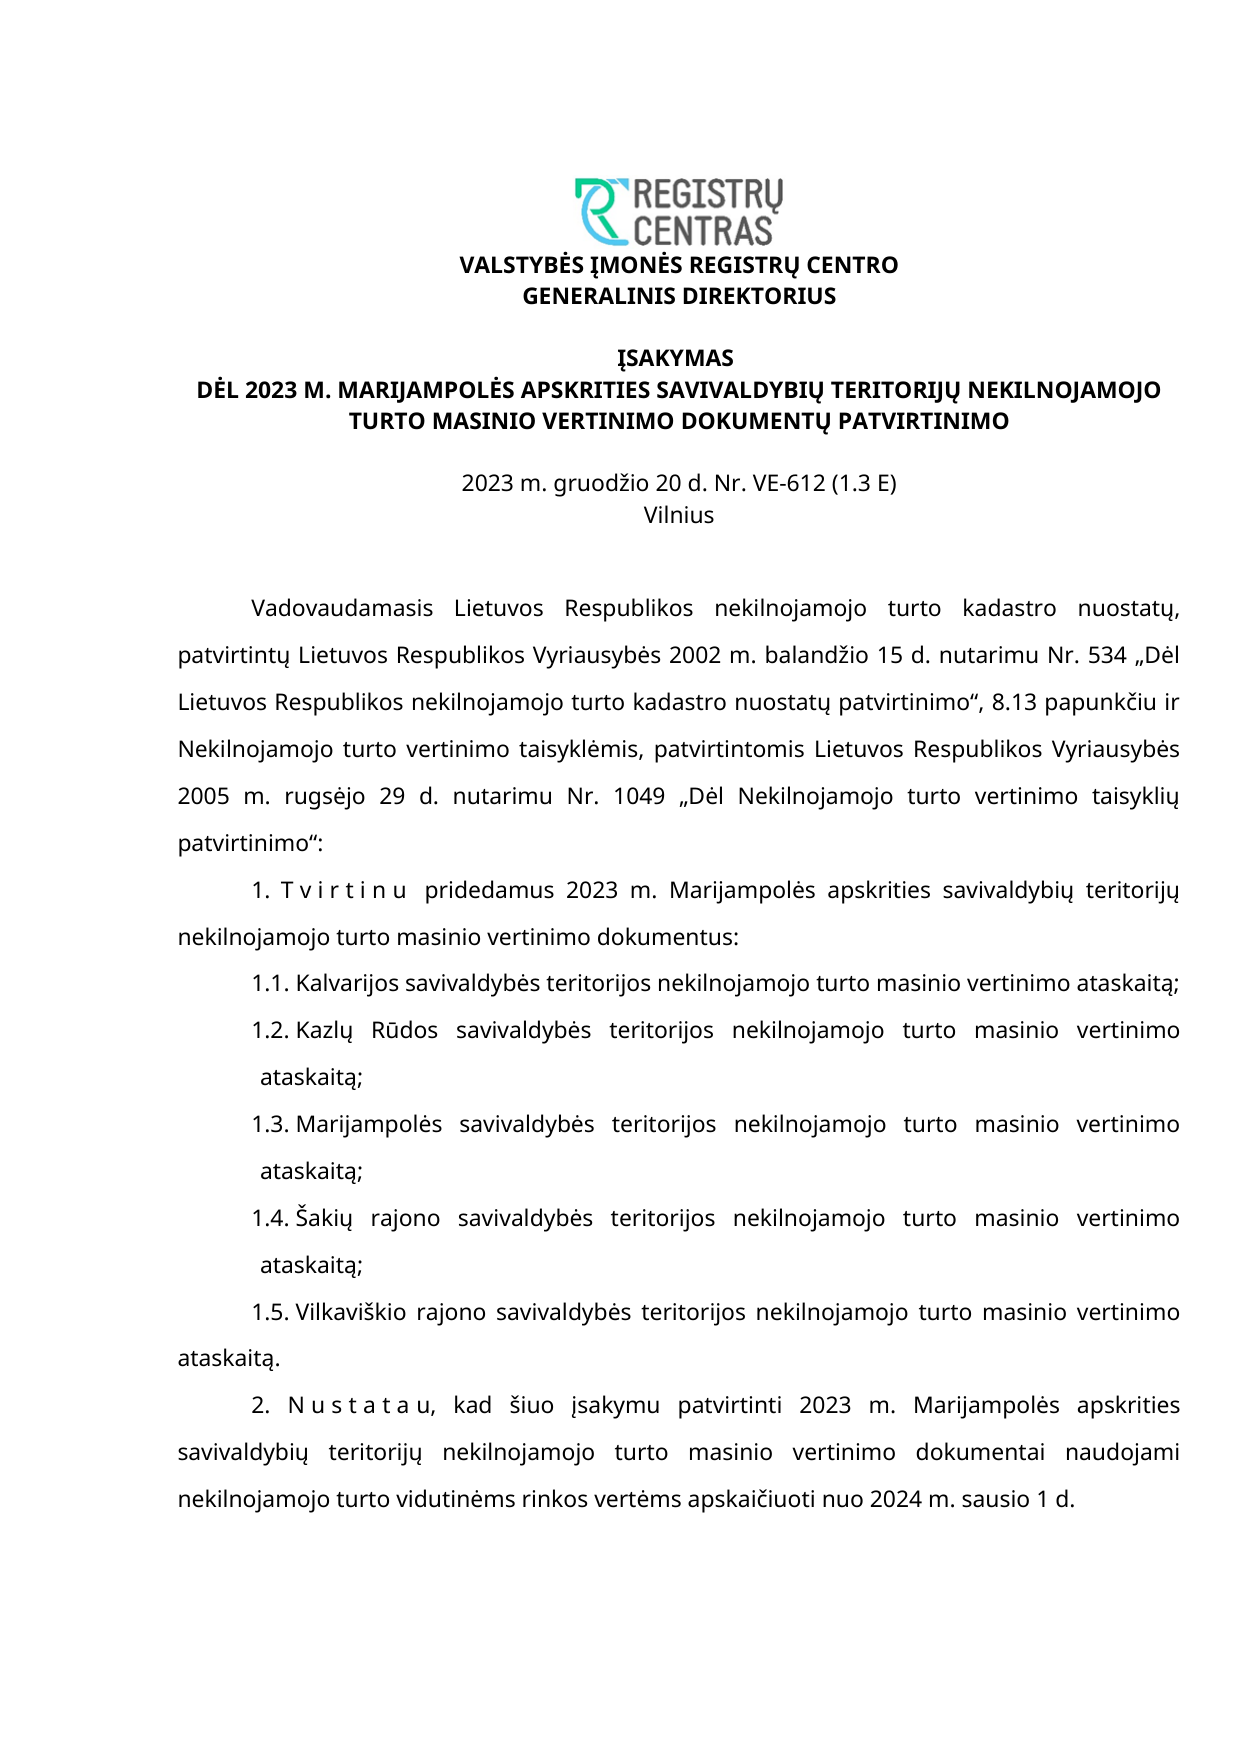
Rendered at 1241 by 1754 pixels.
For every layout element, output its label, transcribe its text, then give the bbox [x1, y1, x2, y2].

text ĮSAKYMAS [170, 342, 1181, 374]
text Vilnius [177, 499, 1181, 530]
text 1.5. Vilkaviškio rajono savivaldybės teritorijos nekilnojamojo turto masinio vertinimo ataskaitą. [177, 1296, 1181, 1374]
text 1. Tvirtinu pridedamus 2023 m. Marijampolės apskrities savivaldybių teritorijų nekilnojamojo turto masinio vertinimo dokumentus: [177, 874, 1181, 952]
text 1.3. Marijampolės savivaldybės teritorijos nekilnojamojo turto masinio vertinimo ataskaitą; [251, 1108, 1181, 1186]
text 1.2. Kazlų Rūdos savivaldybės teritorijos nekilnojamojo turto masinio vertinimo ataskaitą; [251, 1014, 1181, 1092]
text VALSTYBĖS ĮMONĖS REGISTRŲ CENTRO [177, 249, 1181, 280]
text 2. Nustatau, kad šiuo įsakymu patvirtinti 2023 m. Marijampolės apskrities savivaldybių teritorijų nekilnojamojo turto masinio vertinimo dokumentai naudojami nekilnojamojo turto vidutinėms rinkos vertėms apskaičiuoti nuo 2024 m. sausio 1 d. [177, 1389, 1181, 1514]
text 1.1. Kalvarijos savivaldybės teritorijos nekilnojamojo turto masinio vertinimo ataskaitą; [251, 967, 1181, 999]
text 1.4. Šakių rajono savivaldybės teritorijos nekilnojamojo turto masinio vertinimo ataskaitą; [251, 1202, 1181, 1280]
text 2023 m. gruodžio 20 d. Nr. VE-612 (1.3 E) [177, 467, 1181, 499]
text Vadovaudamasis Lietuvos Respublikos nekilnojamojo turto kadastro nuostatų, patvirtintų Lietuvos Respublikos Vyriausybės 2002 m. balandžio 15 d. nutarimu Nr. 534 „Dėl Lietuvos Respublikos nekilnojamojo turto kadastro nuostatų patvirtinimo“, 8.13 papunkčiu ir Nekilnojamojo turto vertinimo taisyklėmis, patvirtintomis Lietuvos Respublikos Vyriausybės 2005 m. rugsėjo 29 d. nutarimu Nr. 1049 „Dėl Nekilnojamojo turto vertinimo taisyklių patvirtinimo“: [177, 592, 1181, 858]
text DĖL 2023 M. MARIJAMPOLĖS APSKRITIES SAVIVALDYBIŲ TERITORIJŲ NEKILNOJAMOJO TURTO MASINIO VERTINIMO DOKUMENTŲ PATVIRTINIMO [177, 374, 1181, 436]
text GENERALINIS DIREKTORIUS [177, 280, 1181, 311]
